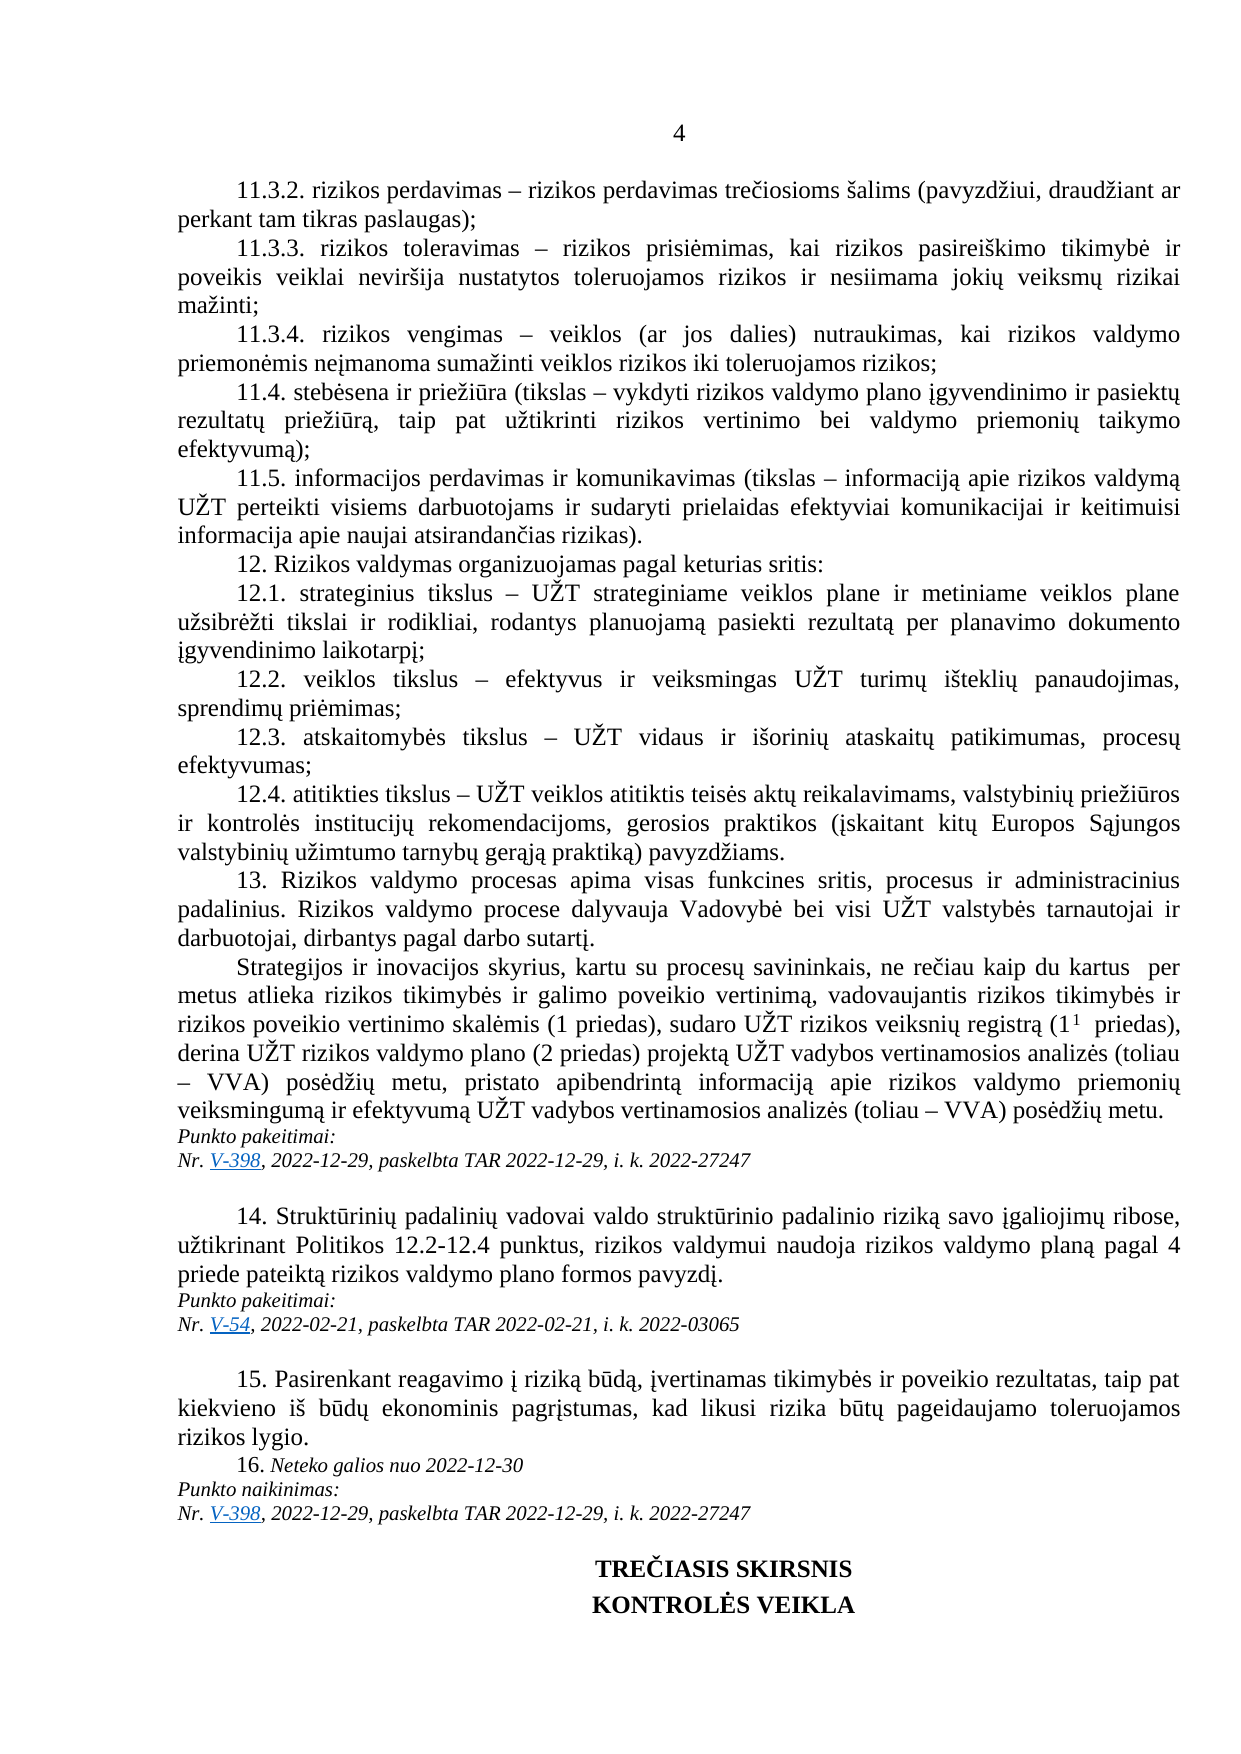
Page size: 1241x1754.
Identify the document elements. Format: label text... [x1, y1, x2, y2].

text Punkto naikinimas: [177, 1477, 1181, 1501]
text Nr. V-398, 2022-12-29, paskelbta TAR 2022-12-29, i. k. 2022-27247 [177, 1148, 1181, 1172]
text Nr. V-54, 2022-02-21, paskelbta TAR 2022-02-21, i. k. 2022-03065 [177, 1312, 1181, 1336]
text 11.3.4. rizikos vengimas – veiklos (ar jos dalies) nutraukimas, kai rizikos valdymo priemonėmis neįmanoma sumažinti veiklos rizikos iki toleruojamos rizikos; [177, 319, 1181, 377]
text 11.3.3. rizikos toleravimas – rizikos prisiėmimas, kai rizikos pasireiškimo tikimybė ir poveikis veiklai neviršija nustatytos toleruojamos rizikos ir nesiimama jokių veiksmų rizikai mažinti; [177, 233, 1181, 319]
text 11.4. stebėsena ir priežiūra (tikslas – vykdyti rizikos valdymo plano įgyvendinimo ir pasiektų rezultatų priežiūrą, taip pat užtikrinti rizikos vertinimo bei valdymo priemonių taikymo efektyvumą); [177, 377, 1181, 463]
text TREČIASIS SKIRSNIS [177, 1554, 1181, 1583]
text Punkto pakeitimai: [177, 1124, 1181, 1148]
text 11.5. informacijos perdavimas ir komunikavimas (tikslas – informaciją apie rizikos valdymą UŽT perteikti visiems darbuotojams ir sudaryti prielaidas efektyviai komunikacijai ir keitimuisi informacija apie naujai atsirandančias rizikas). [177, 463, 1181, 549]
text 12. Rizikos valdymas organizuojamas pagal keturias sritis: [177, 549, 1181, 578]
text Punkto pakeitimai: [177, 1287, 1181, 1312]
text 12.1. strateginius tikslus – UŽT strateginiame veiklos plane ir metiniame veiklos plane užsibrėžti tikslai ir rodikliai, rodantys planuojamą pasiekti rezultatą per planavimo dokumento įgyvendinimo laikotarpį; [177, 578, 1181, 664]
text 12.2. veiklos tikslus – efektyvus ir veiksmingas UŽT turimų išteklių panaudojimas, sprendimų priėmimas; [177, 664, 1181, 722]
text 14. Struktūrinių padalinių vadovai valdo struktūrinio padalinio riziką savo įgaliojimų ribose, užtikrinant Politikos 12.2-12.4 punktus, rizikos valdymui naudoja rizikos valdymo planą pagal 4 priede pateiktą rizikos valdymo plano formos pavyzdį. [177, 1201, 1181, 1287]
text KONTROLĖS VEIKLA [177, 1590, 1181, 1619]
text Nr. V-398, 2022-12-29, paskelbta TAR 2022-12-29, i. k. 2022-27247 [177, 1501, 1181, 1525]
text 12.4. atitikties tikslus – UŽT veiklos atitiktis teisės aktų reikalavimams, valstybinių priežiūros ir kontrolės institucijų rekomendacijoms, gerosios praktikos (įskaitant kitų Europos Sąjungos valstybinių užimtumo tarnybų gerąją praktiką) pavyzdžiams. [177, 779, 1181, 866]
text 13. Rizikos valdymo procesas apima visas funkcines sritis, procesus ir administracinius padalinius. Rizikos valdymo procese dalyvauja Vadovybė bei visi UŽT valstybės tarnautojai ir darbuotojai, dirbantys pagal darbo sutartį. [177, 866, 1181, 952]
text 12.3. atskaitomybės tikslus – UŽT vidaus ir išorinių ataskaitų patikimumas, procesų efektyvumas; [177, 722, 1181, 779]
text 11.3.2. rizikos perdavimas – rizikos perdavimas trečiosioms šalims (pavyzdžiui, draudžiant ar perkant tam tikras paslaugas); [177, 176, 1181, 233]
text 16. Neteko galios nuo 2022-12-30 [177, 1451, 1181, 1477]
text 15. Pasirenkant reagavimo į riziką būdą, įvertinamas tikimybės ir poveikio rezultatas, taip pat kiekvieno iš būdų ekonominis pagrįstumas, kad likusi rizika būtų pageidaujamo toleruojamos rizikos lygio. [177, 1364, 1181, 1451]
text Strategijos ir inovacijos skyrius, kartu su procesų savininkais, ne rečiau kaip du kartus per metus atlieka rizikos tikimybės ir galimo poveikio vertinimą, vadovaujantis rizikos tikimybės ir rizikos poveikio vertinimo skalėmis (1 priedas), sudaro UŽT rizikos veiksnių registrą (11 priedas), derina UŽT rizikos valdymo plano (2 priedas) projektą UŽT vadybos vertinamosios analizės (toliau – VVA) posėdžių metu, pristato apibendrintą informaciją apie rizikos valdymo priemonių veiksmingumą ir efektyvumą UŽT vadybos vertinamosios analizės (toliau – VVA) posėdžių metu. [177, 952, 1181, 1124]
